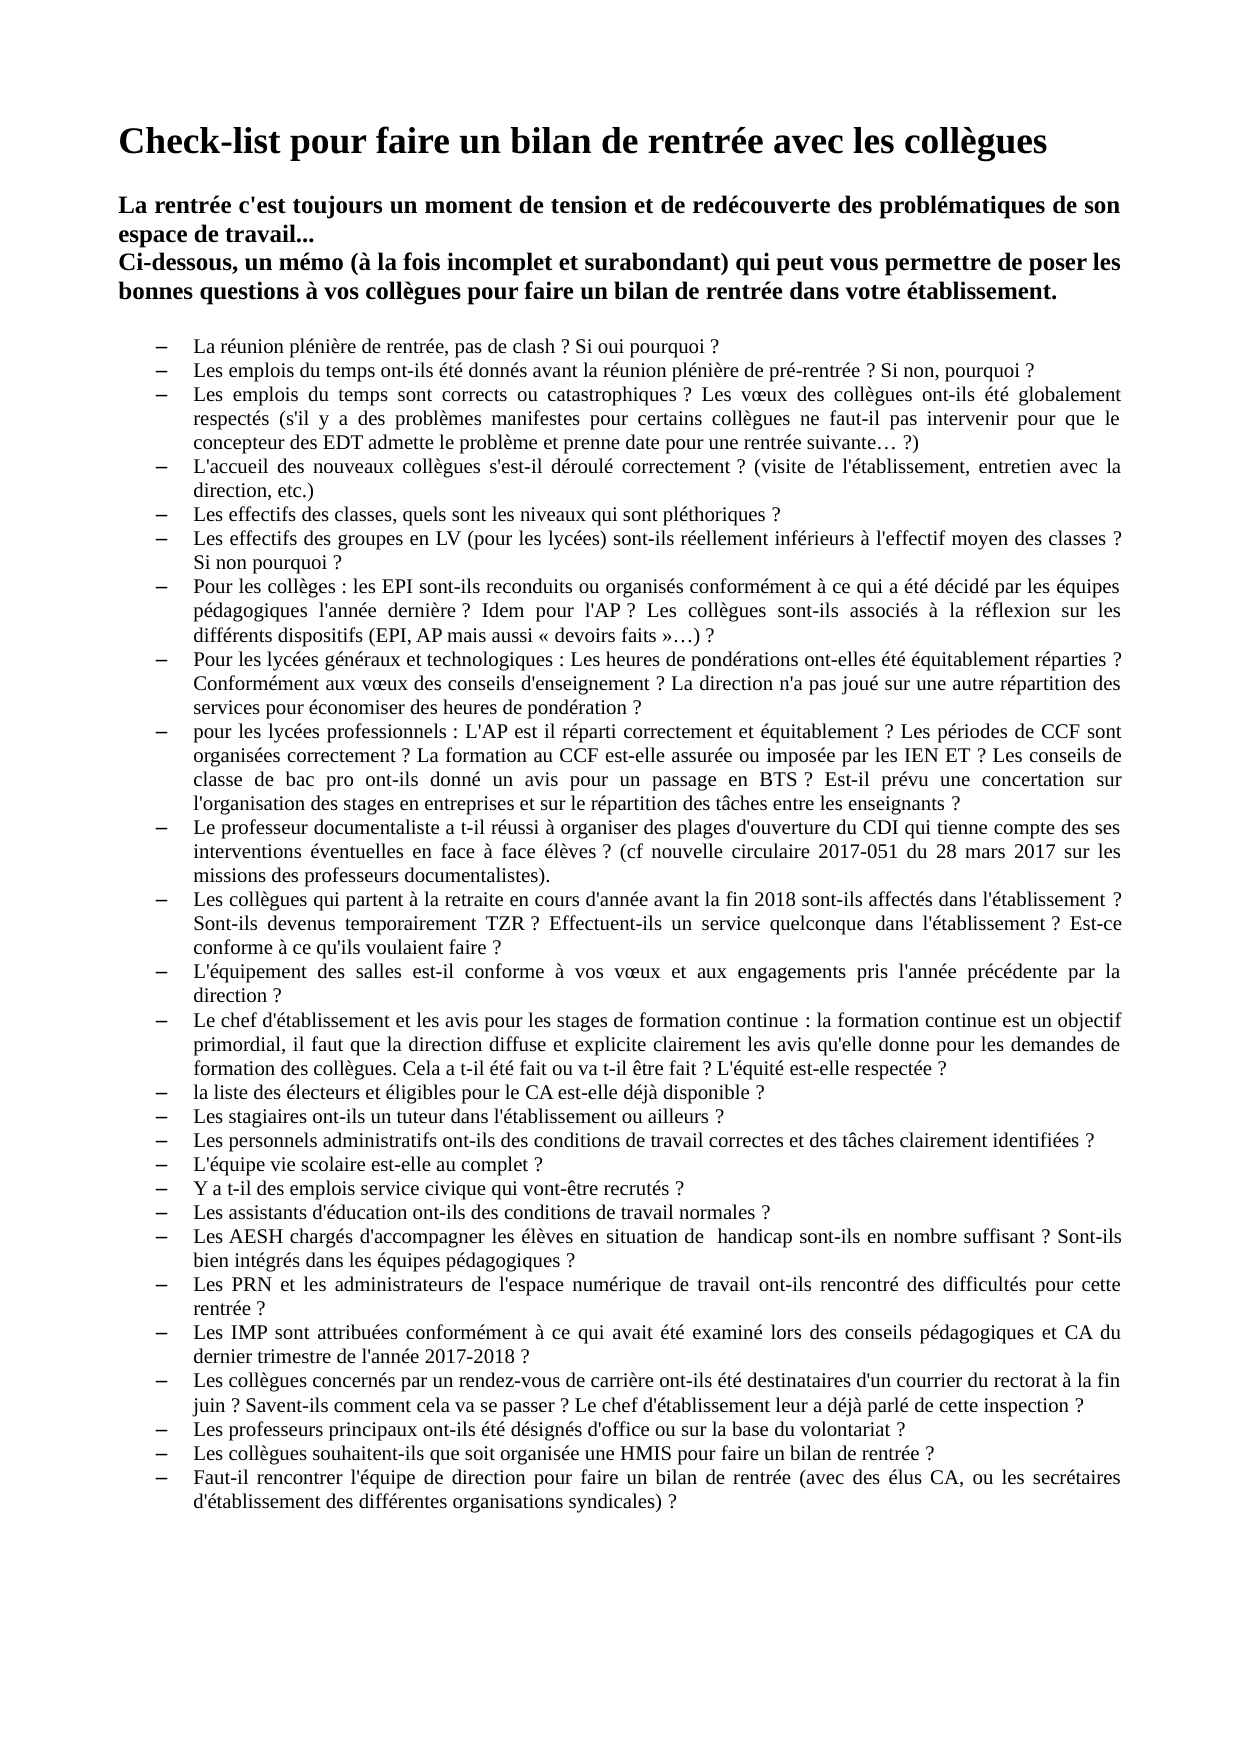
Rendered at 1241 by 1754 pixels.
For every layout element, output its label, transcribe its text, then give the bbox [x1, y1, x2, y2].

list Les emplois du temps ont-ils été donnés avant la réunion plénière de pré-rentrée ? Si non, pourquoi ? [156, 358, 1122, 382]
list Les PRN et les administrateurs de l'espace numérique de travail ont-ils rencontré des difficultés pour cette rentrée ? [156, 1272, 1122, 1320]
list Pour les collèges : les EPI sont-ils reconduits ou organisés conformément à ce qui a été décidé par les équipes pédagogiques l'année dernière ? Idem pour l'AP ? Les collègues sont-ils associés à la réflexion sur les différents dispositifs (EPI, AP mais aussi « devoirs faits »…) ? [156, 574, 1122, 647]
list la liste des électeurs et éligibles pour le CA est-elle déjà disponible ? [156, 1080, 1122, 1104]
list Les effectifs des classes, quels sont les niveaux qui sont pléthoriques ? [156, 502, 1122, 526]
list Les collègues concernés par un rendez-vous de carrière ont-ils été destinataires d'un courrier du rectorat à la fin juin ? Savent-ils comment cela va se passer ? Le chef d'établissement leur a déjà parlé de cette inspection ? [156, 1368, 1122, 1417]
list Les effectifs des groupes en LV (pour les lycées) sont-ils réellement inférieurs à l'effectif moyen des classes ? Si non pourquoi ? [156, 526, 1122, 574]
text La rentrée c'est toujours un moment de tension et de redécouverte des problématiques de son espace de travail... [118, 190, 1122, 247]
list Les stagiaires ont-ils un tuteur dans l'établissement ou ailleurs ? [156, 1104, 1122, 1128]
list L'accueil des nouveaux collègues s'est-il déroulé correctement ? (visite de l'établissement, entretien avec la direction, etc.) [156, 454, 1122, 502]
list Les AESH chargés d'accompagner les élèves en situation de handicap sont-ils en nombre suffisant ? Sont-ils bien intégrés dans les équipes pédagogiques ? [156, 1224, 1122, 1272]
text Ci-dessous, un mémo (à la fois incomplet et surabondant) qui peut vous permettre de poser les bonnes questions à vos collègues pour faire un bilan de rentrée dans votre établissement. [118, 247, 1122, 305]
list Pour les lycées généraux et technologiques : Les heures de pondérations ont-elles été équitablement réparties ? Conformément aux vœux des conseils d'enseignement ? La direction n'a pas joué sur une autre répartition des services pour économiser des heures de pondération ? [156, 647, 1122, 719]
list Le professeur documentaliste a t-il réussi à organiser des plages d'ouverture du CDI qui tienne compte des ses interventions éventuelles en face à face élèves ? (cf nouvelle circulaire 2017-051 du 28 mars 2017 sur les missions des professeurs documentalistes). [156, 815, 1122, 887]
list Les assistants d'éducation ont-ils des conditions de travail normales ? [156, 1200, 1122, 1224]
list Les personnels administratifs ont-ils des conditions de travail correctes et des tâches clairement identifiées ? [156, 1128, 1122, 1152]
list Faut-il rencontrer l'équipe de direction pour faire un bilan de rentrée (avec des élus CA, ou les secrétaires d'établissement des différentes organisations syndicales) ? [156, 1465, 1122, 1513]
list L'équipe vie scolaire est-elle au complet ? [156, 1152, 1122, 1176]
list Y a t-il des emplois service civique qui vont-être recrutés ? [156, 1176, 1122, 1200]
list pour les lycées professionnels : L'AP est il réparti correctement et équitablement ? Les périodes de CCF sont organisées correctement ? La formation au CCF est-elle assurée ou imposée par les IEN ET ? Les conseils de classe de bac pro ont-ils donné un avis pour un passage en BTS ? Est-il prévu une concertation sur l'organisation des stages en entreprises et sur le répartition des tâches entre les enseignants ? [156, 719, 1122, 815]
list Les emplois du temps sont corrects ou catastrophiques ? Les vœux des collègues ont-ils été globalement respectés (s'il y a des problèmes manifestes pour certains collègues ne faut-il pas intervenir pour que le concepteur des EDT admette le problème et prenne date pour une rentrée suivante… ?) [156, 382, 1122, 454]
list Les collègues souhaitent-ils que soit organisée une HMIS pour faire un bilan de rentrée ? [156, 1441, 1122, 1465]
list Le chef d'établissement et les avis pour les stages de formation continue : la formation continue est un objectif primordial, il faut que la direction diffuse et explicite clairement les avis qu'elle donne pour les demandes de formation des collègues. Cela a t-il été fait ou va t-il être fait ? L'équité est-elle respectée ? [156, 1007, 1122, 1080]
list Les collègues qui partent à la retraite en cours d'année avant la fin 2018 sont-ils affectés dans l'établissement ? Sont-ils devenus temporairement TZR ? Effectuent-ils un service quelconque dans l'établissement ? Est-ce conforme à ce qu'ils voulaient faire ? [156, 887, 1122, 959]
list Les professeurs principaux ont-ils été désignés d'office ou sur la base du volontariat ? [156, 1417, 1122, 1441]
text Check-list pour faire un bilan de rentrée avec les collègues [118, 118, 1122, 161]
list La réunion plénière de rentrée, pas de clash ? Si oui pourquoi ? [156, 334, 1122, 358]
list L'équipement des salles est-il conforme à vos vœux et aux engagements pris l'année précédente par la direction ? [156, 959, 1122, 1007]
list Les IMP sont attribuées conformément à ce qui avait été examiné lors des conseils pédagogiques et CA du dernier trimestre de l'année 2017-2018 ? [156, 1320, 1122, 1368]
